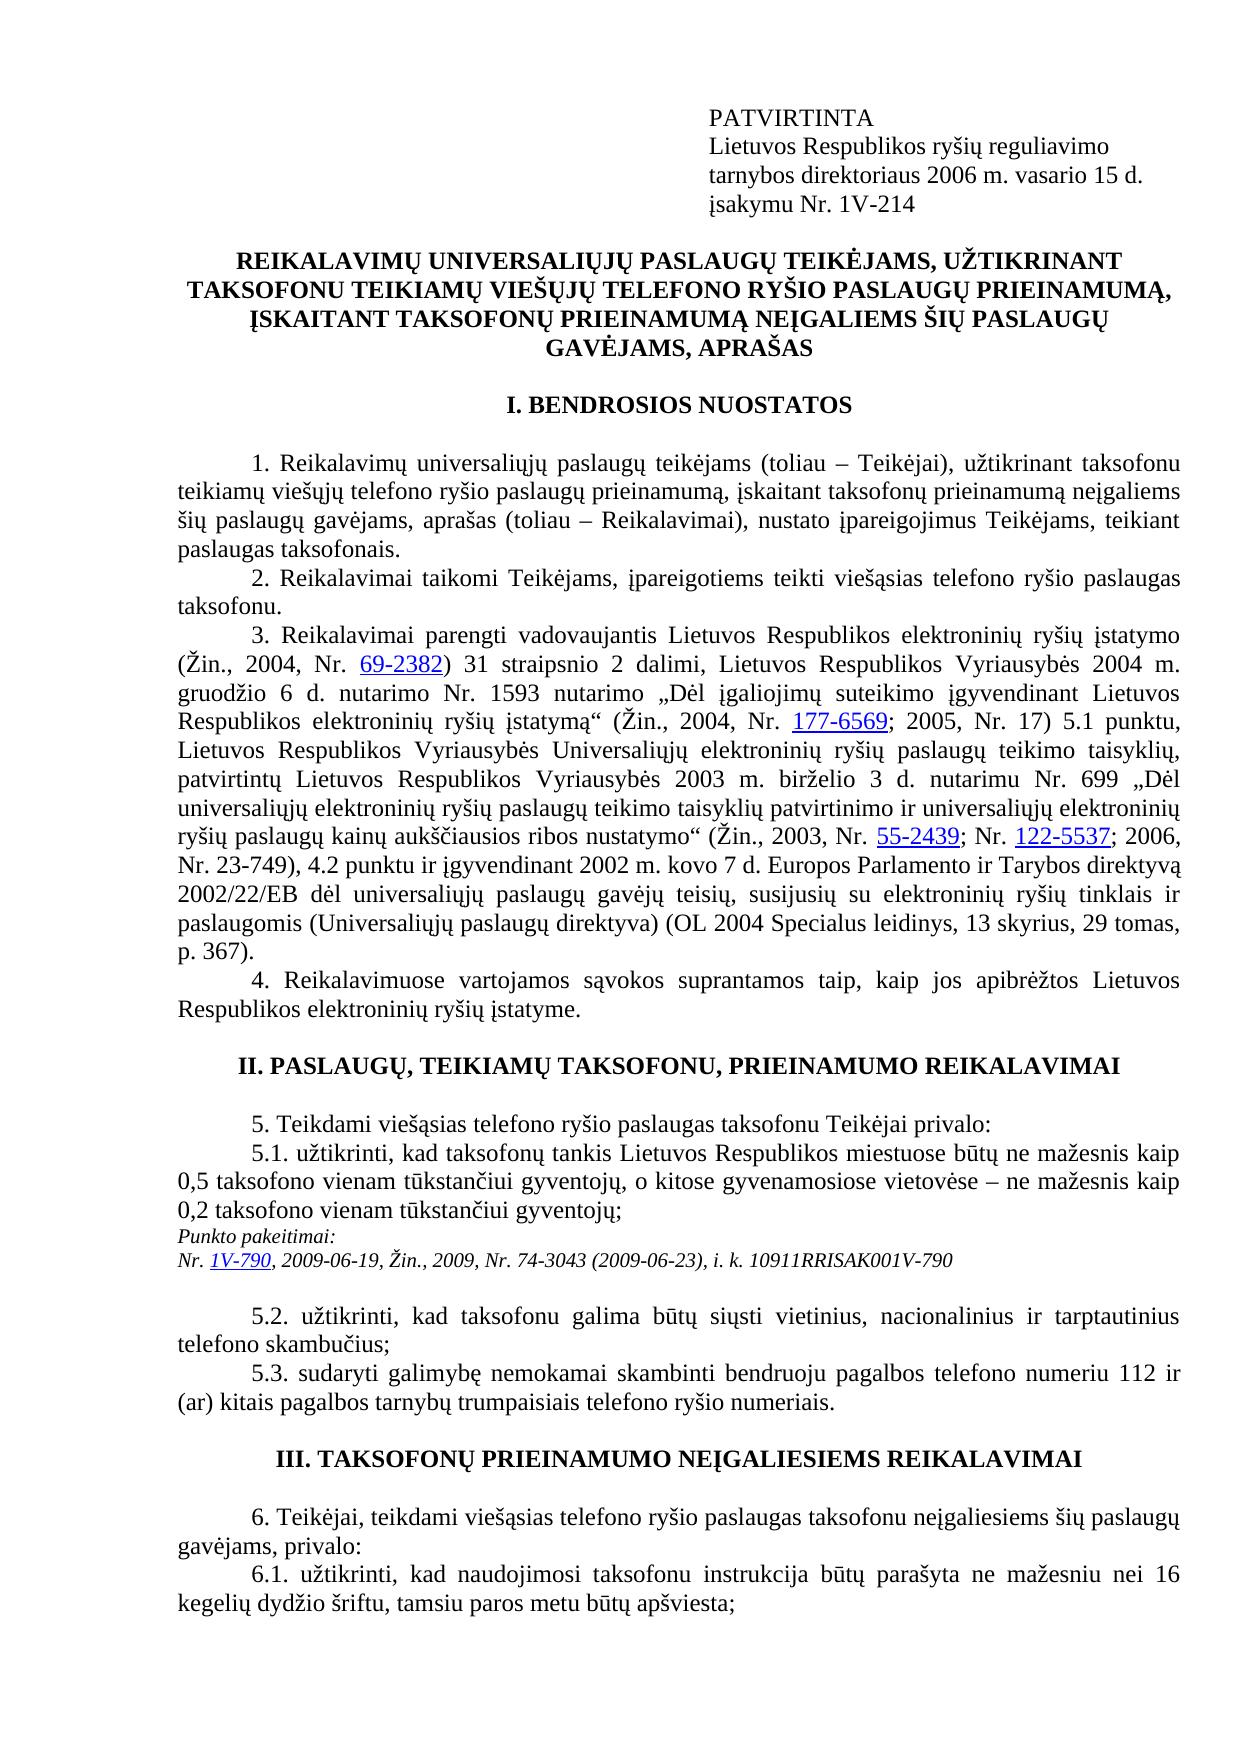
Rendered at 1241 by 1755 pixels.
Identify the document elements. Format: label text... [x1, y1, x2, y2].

text 5. Teikdami viešąsias telefono ryšio paslaugas taksofonu Teikėjai privalo: [177, 1109, 1181, 1138]
text I. BENDROSIOS NUOSTATOS [177, 390, 1181, 419]
text Punkto pakeitimai: [177, 1224, 1181, 1248]
text 5.1. užtikrinti, kad taksofonų tankis Lietuvos Respublikos miestuose būtų ne mažesnis kaip 0,5 taksofono vienam tūkstančiui gyventojų, o kitose gyvenamosiose vietovėse – ne mažesnis kaip 0,2 taksofono vienam tūkstančiui gyventojų; [177, 1138, 1181, 1224]
text įsakymu Nr. 1V-214 [177, 189, 1181, 218]
text 6.1. užtikrinti, kad naudojimosi taksofonu instrukcija būtų parašyta ne mažesniu nei 16 kegelių dydžio šriftu, tamsiu paros metu būtų apšviesta; [177, 1559, 1181, 1617]
text REIKALAVIMŲ UNIVERSALIŲJŲ PASLAUGŲ TEIKĖJAMS, UŽTIKRINANT TAKSOFONU TEIKIAMŲ VIEŠŲJŲ TELEFONO RYŠIO PASLAUGŲ PRIEINAMUMĄ, ĮSKAITANT TAKSOFONŲ PRIEINAMUMĄ NEĮGALIEMS ŠIŲ PASLAUGŲ GAVĖJAMS, APRAŠAS [177, 246, 1181, 361]
text PATVIRTINTA [177, 103, 1181, 131]
text II. PASLAUGŲ, TEIKIAMŲ TAKSOFONU, PRIEINAMUMO REIKALAVIMAI [177, 1051, 1181, 1080]
text 1. Reikalavimų universaliųjų paslaugų teikėjams (toliau – Teikėjai), užtikrinant taksofonu teikiamų viešųjų telefono ryšio paslaugų prieinamumą, įskaitant taksofonų prieinamumą neįgaliems šių paslaugų gavėjams, aprašas (toliau – Reikalavimai), nustato įpareigojimus Teikėjams, teikiant paslaugas taksofonais. [177, 448, 1181, 563]
text 6. Teikėjai, teikdami viešąsias telefono ryšio paslaugas taksofonu neįgaliesiems šių paslaugų gavėjams, privalo: [177, 1502, 1181, 1559]
text 5.3. sudaryti galimybę nemokamai skambinti bendruoju pagalbos telefono numeriu 112 ir (ar) kitais pagalbos tarnybų trumpaisiais telefono ryšio numeriais. [177, 1358, 1181, 1416]
text Nr. 1V-790, 2009-06-19, Žin., 2009, Nr. 74-3043 (2009-06-23), i. k. 10911RRISAK001V-790 [177, 1248, 1181, 1272]
text 4. Reikalavimuose vartojamos sąvokos suprantamos taip, kaip jos apibrėžtos Lietuvos Respublikos elektroninių ryšių įstatyme. [177, 965, 1181, 1023]
text tarnybos direktoriaus 2006 m. vasario 15 d. [177, 160, 1181, 189]
text 5.2. užtikrinti, kad taksofonu galima būtų siųsti vietinius, nacionalinius ir tarptautinius telefono skambučius; [177, 1301, 1181, 1358]
text 2. Reikalavimai taikomi Teikėjams, įpareigotiems teikti viešąsias telefono ryšio paslaugas taksofonu. [177, 563, 1181, 620]
text Lietuvos Respublikos ryšių reguliavimo [177, 131, 1181, 160]
text III. TAKSOFONŲ PRIEINAMUMO NEĮGALIESIEMS REIKALAVIMAI [177, 1444, 1181, 1473]
text 3. Reikalavimai parengti vadovaujantis Lietuvos Respublikos elektroninių ryšių įstatymo (Žin., 2004, Nr. 69-2382) 31 straipsnio 2 dalimi, Lietuvos Respublikos Vyriausybės 2004 m. gruodžio 6 d. nutarimo Nr. 1593 nutarimo „Dėl įgaliojimų suteikimo įgyvendinant Lietuvos Respublikos elektroninių ryšių įstatymą“ (Žin., 2004, Nr. 177-6569; 2005, Nr. 17) 5.1 punktu, Lietuvos Respublikos Vyriausybės Universaliųjų elektroninių ryšių paslaugų teikimo taisyklių, patvirtintų Lietuvos Respublikos Vyriausybės 2003 m. birželio 3 d. nutarimu Nr. 699 „Dėl universaliųjų elektroninių ryšių paslaugų teikimo taisyklių patvirtinimo ir universaliųjų elektroninių ryšių paslaugų kainų aukščiausios ribos nustatymo“ (Žin., 2003, Nr. 55-2439; Nr. 122-5537; 2006, Nr. 23-749), 4.2 punktu ir įgyvendinant 2002 m. kovo 7 d. Europos Parlamento ir Tarybos direktyvą 2002/22/EB dėl universaliųjų paslaugų gavėjų teisių, susijusių su elektroninių ryšių tinklais ir paslaugomis (Universaliųjų paslaugų direktyva) (OL 2004 Specialus leidinys, 13 skyrius, 29 tomas, p. 367). [177, 620, 1181, 965]
